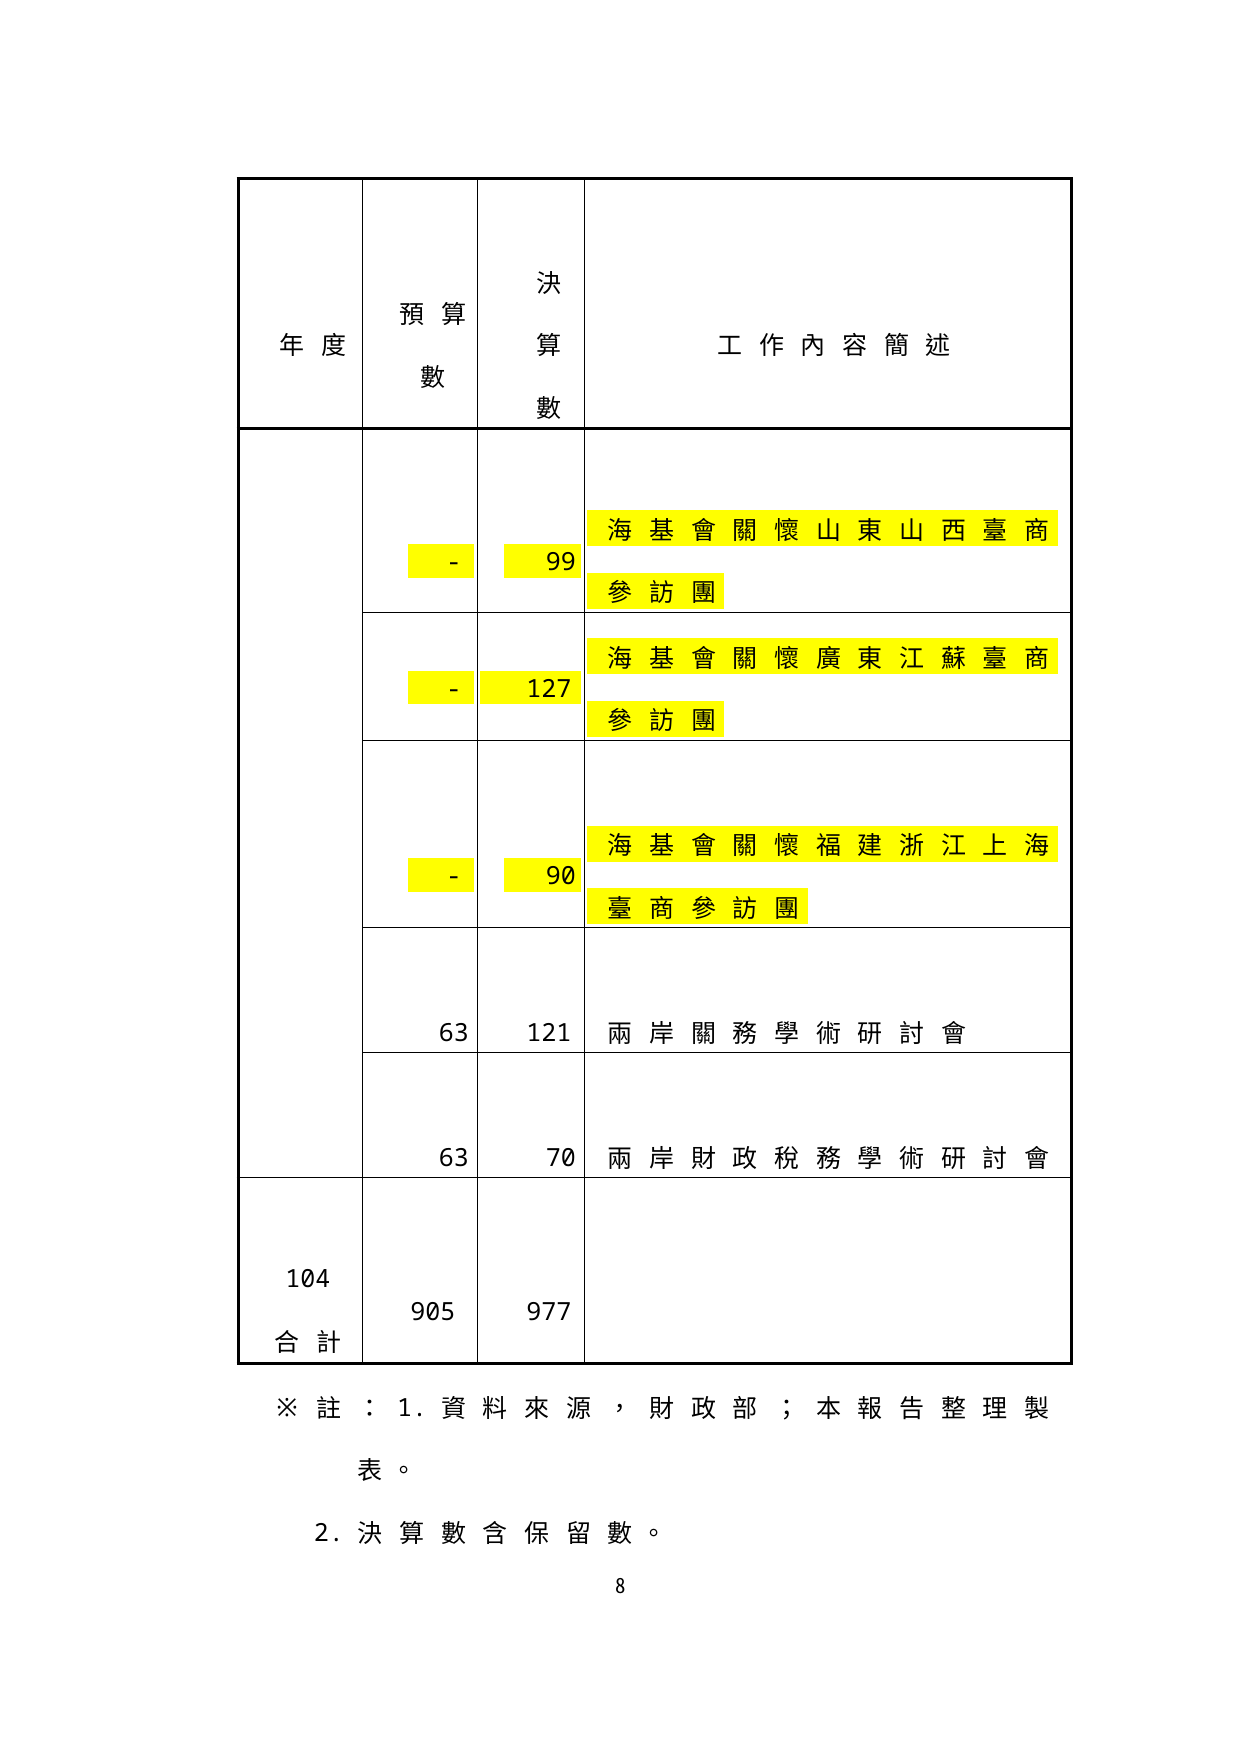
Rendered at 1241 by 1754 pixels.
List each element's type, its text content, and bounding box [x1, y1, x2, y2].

table_cell 70 [478, 1053, 584, 1177]
table_header 工作內容簡述 [585, 180, 1070, 427]
table_cell 海基會關懷福建浙江上海臺商參訪團 [585, 741, 1070, 927]
table_header 年度 [240, 180, 362, 427]
table_header 決算數 [478, 180, 584, 427]
table_cell - [363, 613, 477, 740]
table_cell [585, 1178, 1070, 1362]
table_cell 海基會關懷廣東江蘇臺商參訪團 [585, 613, 1070, 740]
table_cell 90 [478, 741, 584, 927]
table_cell 127 [478, 613, 584, 740]
table_cell 977 [478, 1178, 584, 1362]
table_cell 兩岸關務學術研討會 [585, 928, 1070, 1052]
table_cell 104合計 [240, 1178, 362, 1362]
text ※註：1.資料來源，財政部；本報告整理製表。 [233, 1365, 1058, 1490]
table_cell 121 [478, 928, 584, 1052]
table_cell 99 [478, 430, 584, 612]
table_cell 兩岸財政稅務學術研討會 [585, 1053, 1070, 1177]
table_cell - [363, 741, 477, 927]
table_cell [240, 430, 362, 1177]
table_cell - [363, 430, 477, 612]
table_cell 63 [363, 928, 477, 1052]
text 2.決算數含保留數。 [306, 1490, 1058, 1552]
table_cell 905 [363, 1178, 477, 1362]
table_cell 海基會關懷山東山西臺商參訪團 [585, 430, 1070, 612]
table_header 預算數 [363, 180, 477, 427]
table_cell 63 [363, 1053, 477, 1177]
